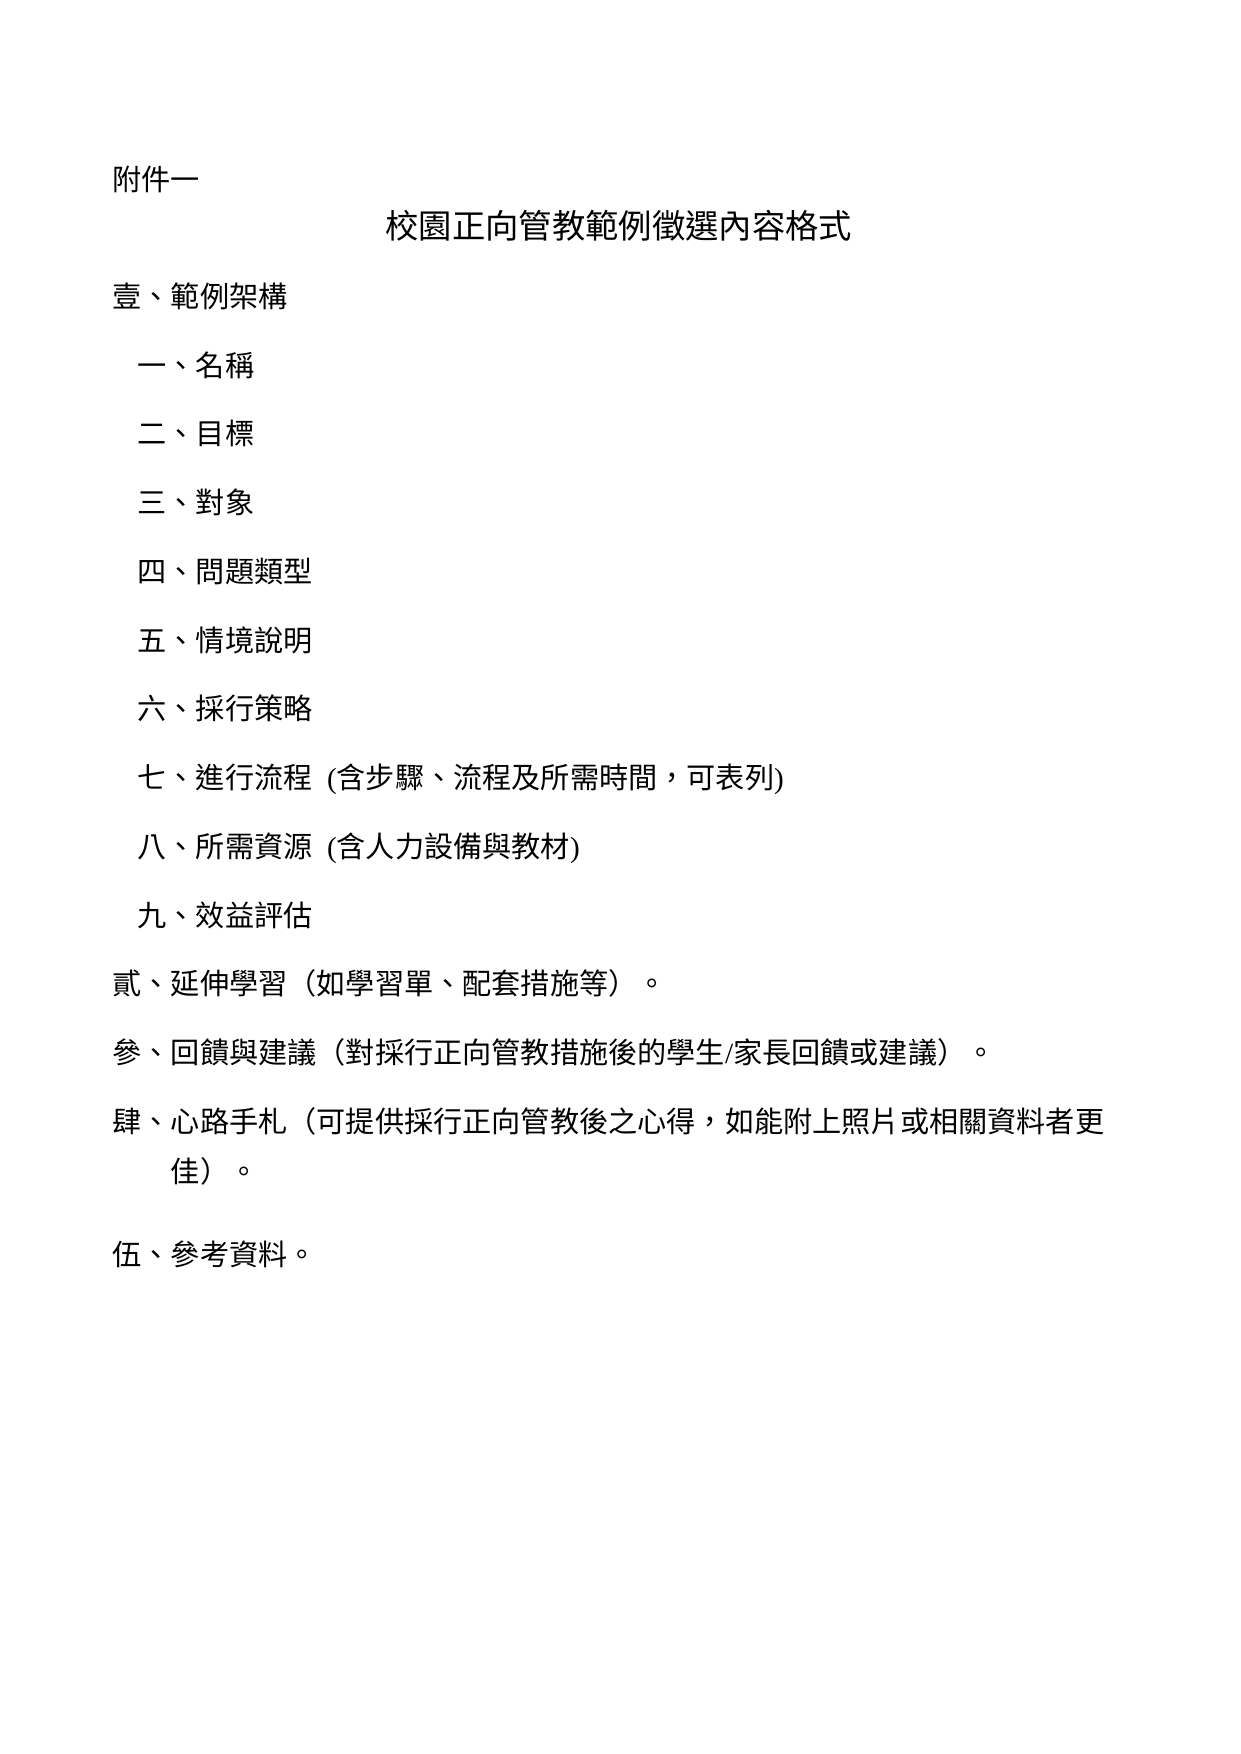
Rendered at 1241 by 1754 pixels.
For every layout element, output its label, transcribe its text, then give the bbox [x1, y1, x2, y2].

text 壹、範例架構 [112, 267, 1125, 317]
text 一、名稱 [137, 336, 1125, 386]
text 九、效益評估 [137, 886, 1125, 936]
text 三、對象 [137, 473, 1125, 523]
text 六、採行策略 [137, 680, 1125, 730]
text 貳、延伸學習（如學習單、配套措施等）。 [112, 955, 1125, 1005]
text 四、問題類型 [137, 542, 1125, 592]
text 附件一 [112, 148, 1125, 198]
text 八、所需資源 (含人力設備與教材) [137, 817, 1125, 867]
text 伍、參考資料。 [112, 1211, 1125, 1273]
text 參、回饋與建議（對採行正向管教措施後的學生/家長回饋或建議）。 [112, 1023, 1125, 1073]
text 肆、心路手札（可提供採行正向管教後之心得，如能附上照片或相關資料者更佳）。 [112, 1092, 1125, 1192]
text 校園正向管教範例徵選內容格式 [112, 198, 1125, 248]
text 五、情境說明 [137, 611, 1125, 661]
text 七、進行流程 (含步驟、流程及所需時間，可表列) [137, 748, 1125, 798]
text 二、目標 [137, 405, 1125, 455]
